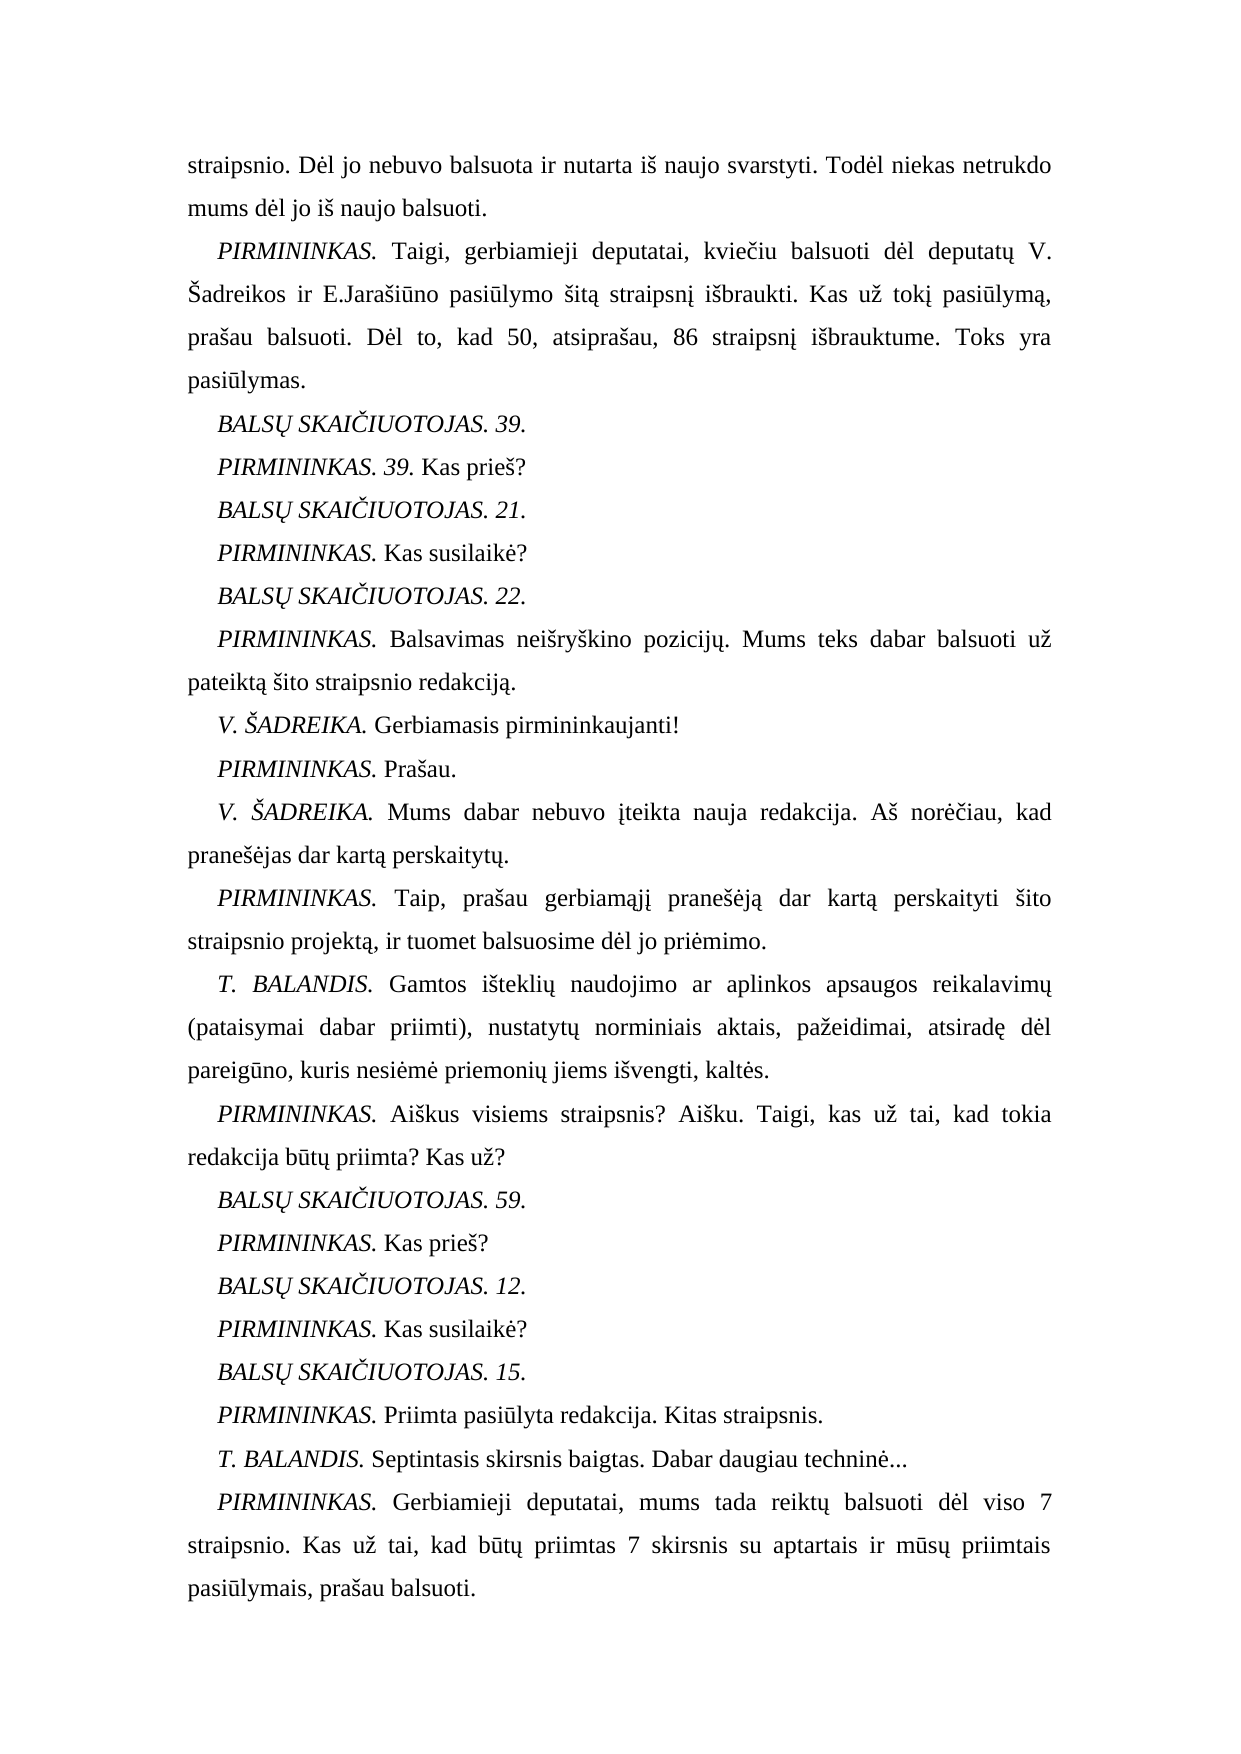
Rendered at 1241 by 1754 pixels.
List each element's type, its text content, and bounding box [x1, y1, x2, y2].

text PIRMININKAS. Gerbiamieji deputatai, mums tada reiktų balsuoti dėl viso 7 straipsnio. Kas už tai, kad būtų priimtas 7 skirsnis su aptartais ir mūsų priimtais pasiūlymais, prašau balsuoti. [187, 1487, 1053, 1602]
text BALSŲ SKAIČIUOTOJAS. 59. [187, 1185, 1053, 1214]
text BALSŲ SKAIČIUOTOJAS. 12. [187, 1271, 1053, 1300]
text T. BALANDIS. Septintasis skirsnis baigtas. Dabar daugiau techninė... [187, 1444, 1053, 1472]
text PIRMININKAS. Taigi, gerbiamieji deputatai, kviečiu balsuoti dėl deputatų V. Šadreikos ir E.Jarašiūno pasiūlymo šitą straipsnį išbraukti. Kas už tokį pasiūlymą, prašau balsuoti. Dėl to, kad 50, atsiprašau, 86 straipsnį išbrauktume. Toks yra pasiūlymas. [187, 236, 1053, 394]
text V. ŠADREIKA. Mums dabar nebuvo įteikta nauja redakcija. Aš norėčiau, kad pranešėjas dar kartą perskaitytų. [187, 797, 1053, 869]
text straipsnio. Dėl jo nebuvo balsuota ir nutarta iš naujo svarstyti. Todėl niekas netrukdo mums dėl jo iš naujo balsuoti. [187, 150, 1053, 222]
text PIRMININKAS. Priimta pasiūlyta redakcija. Kitas straipsnis. [187, 1401, 1053, 1429]
text PIRMININKAS. Taip, prašau gerbiamąjį pranešėją dar kartą perskaityti šito straipsnio projektą, ir tuomet balsuosime dėl jo priėmimo. [187, 883, 1053, 955]
text BALSŲ SKAIČIUOTOJAS. 39. [187, 409, 1053, 437]
text T. BALANDIS. Gamtos išteklių naudojimo ar aplinkos apsaugos reikalavimų (pataisymai dabar priimti), nustatytų norminiais aktais, pažeidimai, atsiradę dėl pareigūno, kuris nesiėmė priemonių jiems išvengti, kaltės. [187, 969, 1053, 1084]
text BALSŲ SKAIČIUOTOJAS. 22. [187, 581, 1053, 610]
text BALSŲ SKAIČIUOTOJAS. 21. [187, 495, 1053, 524]
text PIRMININKAS. Balsavimas neišryškino pozicijų. Mums teks dabar balsuoti už pateiktą šito straipsnio redakciją. [187, 624, 1053, 696]
text PIRMININKAS. Kas prieš? [187, 1228, 1053, 1257]
text BALSŲ SKAIČIUOTOJAS. 15. [187, 1357, 1053, 1386]
text PIRMININKAS. Prašau. [187, 754, 1053, 782]
text PIRMININKAS. Kas susilaikė? [187, 538, 1053, 567]
text PIRMININKAS. 39. Kas prieš? [187, 452, 1053, 481]
text V. ŠADREIKA. Gerbiamasis pirmininkaujanti! [187, 711, 1053, 739]
text PIRMININKAS. Aiškus visiems straipsnis? Aišku. Taigi, kas už tai, kad tokia redakcija būtų priimta? Kas už? [187, 1099, 1053, 1171]
text PIRMININKAS. Kas susilaikė? [187, 1314, 1053, 1343]
